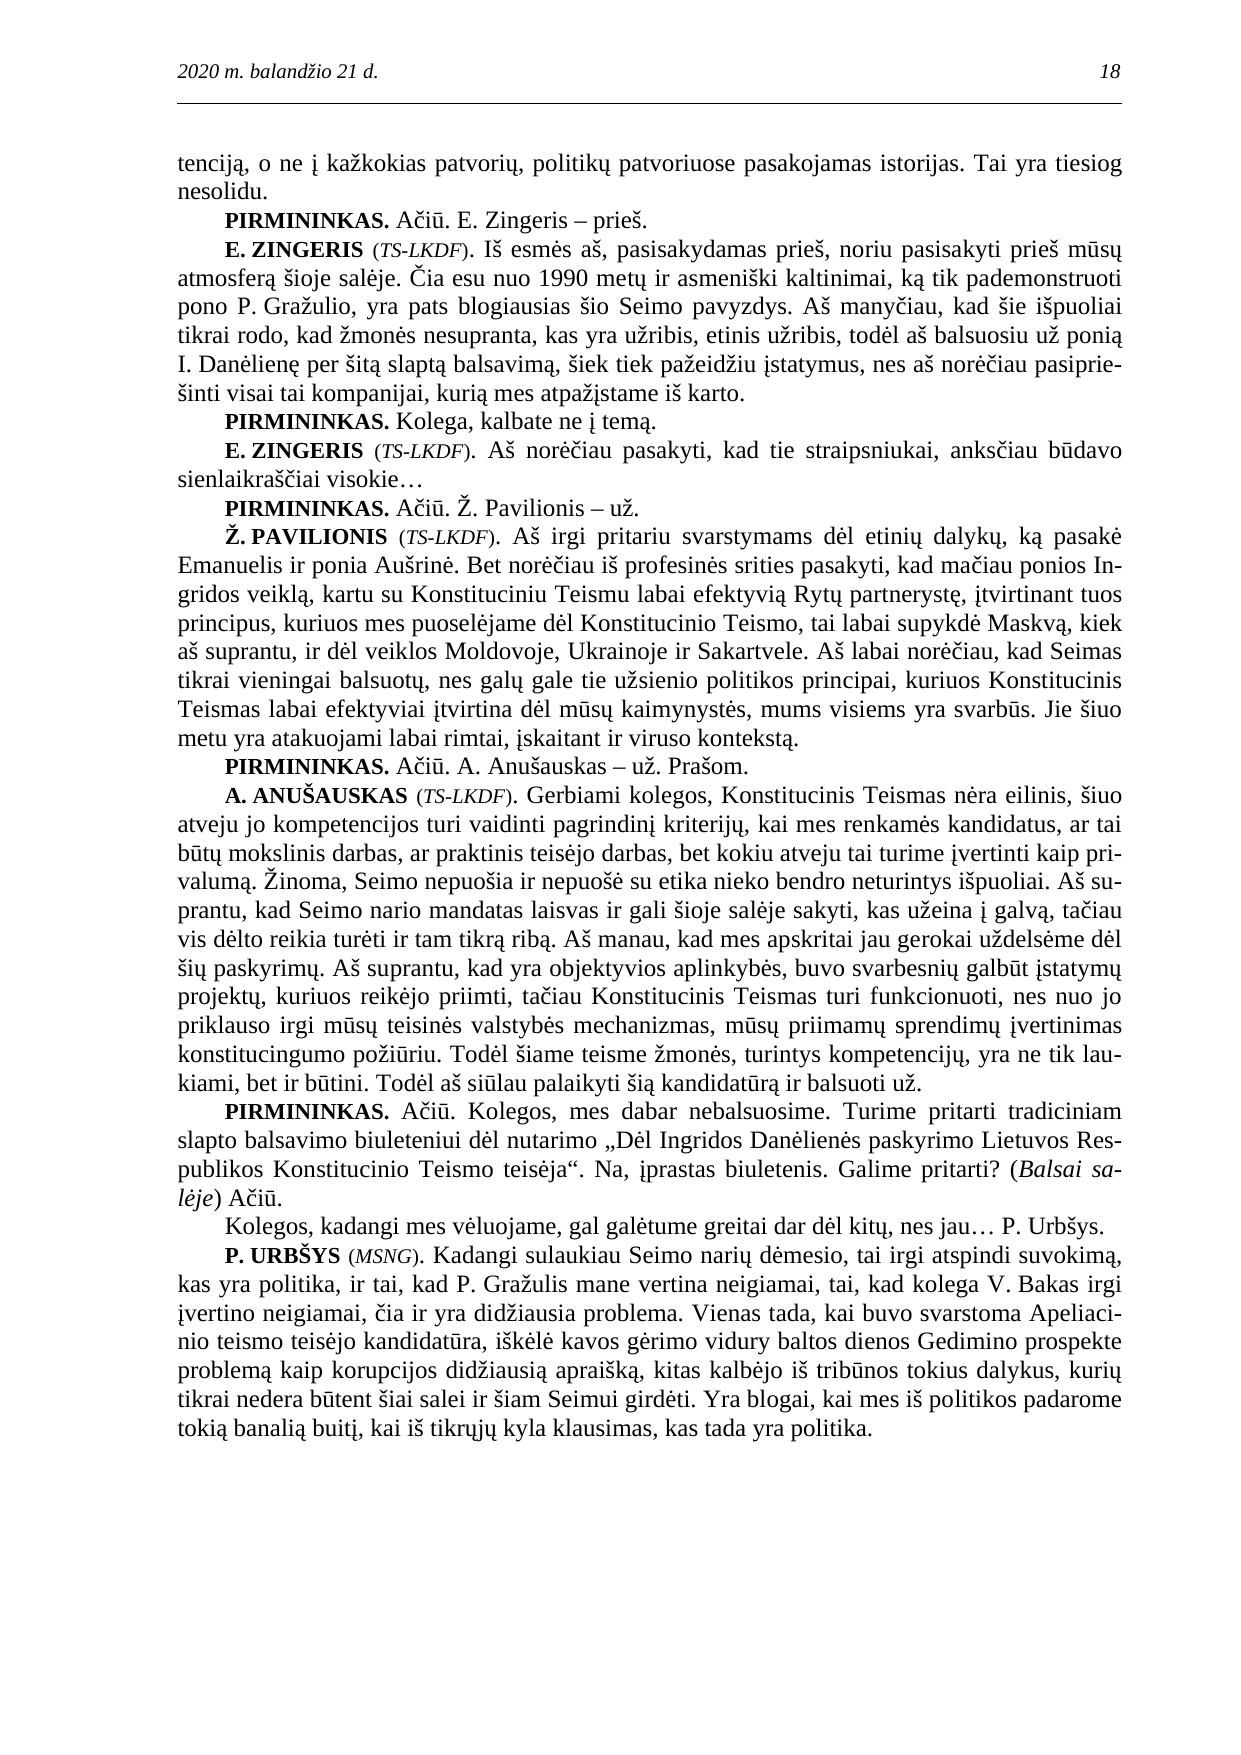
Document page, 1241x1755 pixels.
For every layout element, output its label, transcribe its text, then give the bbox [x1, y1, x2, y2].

text Ko­le­gos, ka­dan­gi mes vė­luo­ja­me, gal ga­lė­tu­me grei­tai dar dėl ki­tų, nes jau… P. Urb­šys. [177, 1211, 1122, 1240]
text E. ZINGERIS (TS-LKDF). Aš no­rė­čiau pa­sa­ky­ti, kad tie straips­niu­kai, anks­čiau bū­da­vo sien­laik­raš­čiai vi­so­kie… [177, 435, 1122, 493]
text E. ZINGERIS (TS-LKDF). Iš es­mės aš, pa­si­sa­ky­da­mas prieš, no­riu pa­si­sa­ky­ti prieš mū­sų at­mo­sfe­rą šio­je sa­lė­je. Čia esu nuo 1990 me­tų ir as­me­niš­ki kal­ti­ni­mai, ką tik pa­de­monst­ruo­ti po­no P. Gra­žu­lio, yra pats blo­giau­sias šio Sei­mo pa­vyz­dys. Aš ma­ny­čiau, kad šie iš­puo­liai tik­rai ro­do, kad žmo­nės ne­su­pran­ta, kas yra už­ri­bis, eti­nis už­ri­bis, to­dėl aš bal­suo­siu už po­nią I. Da­nė­lie­nę per ši­tą slap­tą bal­sa­vi­mą, šiek tiek pa­žei­džiu įsta­ty­mus, nes aš no­rė­čiau pa­si­prie­šin­ti vi­sai tai kom­pa­ni­jai, ku­rią mes at­pa­žįs­ta­me iš kar­to. [177, 234, 1122, 406]
text Ž. PAVILIONIS (TS-LKDF). Aš ir­gi pri­ta­riu svars­ty­mams dėl eti­nių da­ly­kų, ką pa­sa­kė Ema­nu­e­lis ir po­nia Auš­ri­nė. Bet no­rė­čiau iš pro­fe­si­nės sri­ties pa­sa­ky­ti, kad ma­čiau po­nios In­gri­dos veik­lą, kar­tu su Kon­sti­tu­ci­niu Teis­mu la­bai efek­ty­vią Ry­tų part­ne­rys­tę, įtvir­ti­nant tuos prin­ci­pus, ku­riuos mes puo­se­lė­ja­me dėl Kon­sti­tu­ci­nio Teis­mo, tai la­bai su­pyk­dė Mask­vą, kiek aš su­pran­tu, ir dėl veik­los Mol­do­vo­je, Uk­rai­no­je ir Sa­kart­ve­le. Aš la­bai no­rė­čiau, kad Sei­mas tik­rai vie­nin­gai bal­suo­tų, nes ga­lų ga­le tie už­sie­nio po­li­ti­kos prin­ci­pai, ku­riuos Kon­sti­tu­ci­nis Teis­mas la­bai efek­ty­viai įtvir­ti­na dėl mū­sų kai­my­nys­tės, mums vi­siems yra svar­būs. Jie šiuo me­tu yra ata­kuo­ja­mi la­bai rim­tai, įskai­tant ir vi­ru­so kon­teks­tą. [177, 521, 1122, 751]
text A. ANUŠAUSKAS (TS-LKDF). Ger­bia­mi ko­le­gos, Kon­sti­tu­ci­nis Teis­mas nė­ra ei­li­nis, šiuo at­ve­ju jo kom­pe­ten­ci­jos tu­ri vai­din­ti pa­grin­di­nį kri­te­ri­jų, kai mes ren­ka­mės kan­di­da­tus, ar tai bū­tų moks­li­nis dar­bas, ar prak­ti­nis tei­sė­jo dar­bas, bet ko­kiu at­ve­ju tai tu­ri­me įver­tin­ti kaip pri­va­lu­mą. Ži­no­ma, Sei­mo ne­puo­šia ir ne­puo­šė su eti­ka nie­ko ben­dro ne­tu­rin­tys iš­puo­liai. Aš su­pran­tu, kad Sei­mo na­rio man­da­tas lais­vas ir ga­li šio­je sa­lė­je sa­ky­ti, kas už­ei­na į gal­vą, ta­čiau vis dėl­to rei­kia tu­rė­ti ir tam tik­rą ri­bą. Aš ma­nau, kad mes ap­skri­tai jau ge­ro­kai už­del­sė­me dėl šių pa­sky­ri­mų. Aš su­pran­tu, kad yra ob­jek­ty­vios ap­lin­ky­bės, bu­vo svar­bes­nių gal­būt įsta­ty­mų pro­jek­tų, ku­riuos rei­kė­jo pri­im­ti, ta­čiau Kon­sti­tu­ci­nis Teis­mas tu­ri funk­cio­nuo­ti, nes nuo jo pri­klau­so ir­gi mū­sų tei­si­nės vals­ty­bės me­cha­niz­mas, mū­sų pri­ima­mų spren­di­mų įver­ti­ni­mas kon­sti­tu­cin­gu­mo po­žiū­riu. To­dėl šia­me teis­me žmo­nės, tu­rin­tys kom­pe­ten­ci­jų, yra ne tik lau­kia­mi, bet ir bū­ti­ni. To­dėl aš siū­lau pa­lai­ky­ti šią kan­di­da­tū­rą ir bal­suo­ti už. [177, 780, 1122, 1096]
text PIRMININKAS. Ačiū. Ž. Pa­vi­lio­nis – už. [177, 493, 1122, 521]
text PIRMININKAS. Ačiū. E. Zin­ge­ris – prieš. [177, 205, 1122, 234]
text ten­ci­ją, o ne į kaž­ko­kias pa­tvo­rių, po­li­ti­kų pa­tvo­riuo­se pa­sa­ko­ja­mas is­to­ri­jas. Tai yra tie­siog ne­so­li­du. [177, 148, 1122, 205]
text PIRMININKAS. Ačiū. A. Anu­šaus­kas – už. Pra­šom. [177, 751, 1122, 780]
text PIRMININKAS. Ko­le­ga, kal­ba­te ne į te­mą. [177, 406, 1122, 435]
text PIRMININKAS. Ačiū. Ko­le­gos, mes da­bar ne­bal­suo­si­me. Tu­ri­me pri­tar­ti tra­di­ci­niam slap­to bal­sa­vi­mo biu­le­te­niui dėl nu­ta­ri­mo „Dėl In­gri­dos Da­nė­lie­nės pa­sky­ri­mo Lie­tu­vos Res­pub­li­kos Kon­sti­tu­ci­nio Teis­mo tei­sė­ja“. Na, įpras­tas biu­le­te­nis. Ga­li­me pri­tar­ti? (Bal­sai sa­lėje) Ačiū. [177, 1096, 1122, 1211]
text P. URBŠYS (MSNG). Ka­dan­gi su­lau­kiau Sei­mo na­rių dė­me­sio, tai ir­gi at­spin­di su­vo­ki­mą, kas yra po­li­ti­ka, ir tai, kad P. Gra­žu­lis ma­ne ver­ti­na nei­gia­mai, tai, kad ko­le­ga V. Ba­kas ir­gi įver­ti­no nei­gia­mai, čia ir yra di­džiau­sia pro­ble­ma. Vie­nas ta­da, kai bu­vo svars­to­ma Ape­lia­ci­nio teis­mo tei­sė­jo kan­di­da­tū­ra, iš­kė­lė ka­vos gė­ri­mo vi­du­ry bal­tos die­nos Ge­di­mi­no pros­pekte pro­ble­mą kaip ko­rup­ci­jos di­džiau­sią ap­raiš­ką, ki­tas kal­bė­jo iš tri­bū­nos to­kius da­ly­kus, ku­rių tik­rai ne­de­ra bū­tent šiai sa­lei ir šiam Sei­mui gir­dė­ti. Yra blo­gai, kai mes iš po­li­ti­kos pa­da­ro­me to­kią ba­na­lią bui­tį, kai iš tik­rų­jų ky­la klau­si­mas, kas ta­da yra po­li­ti­ka. [177, 1240, 1122, 1441]
